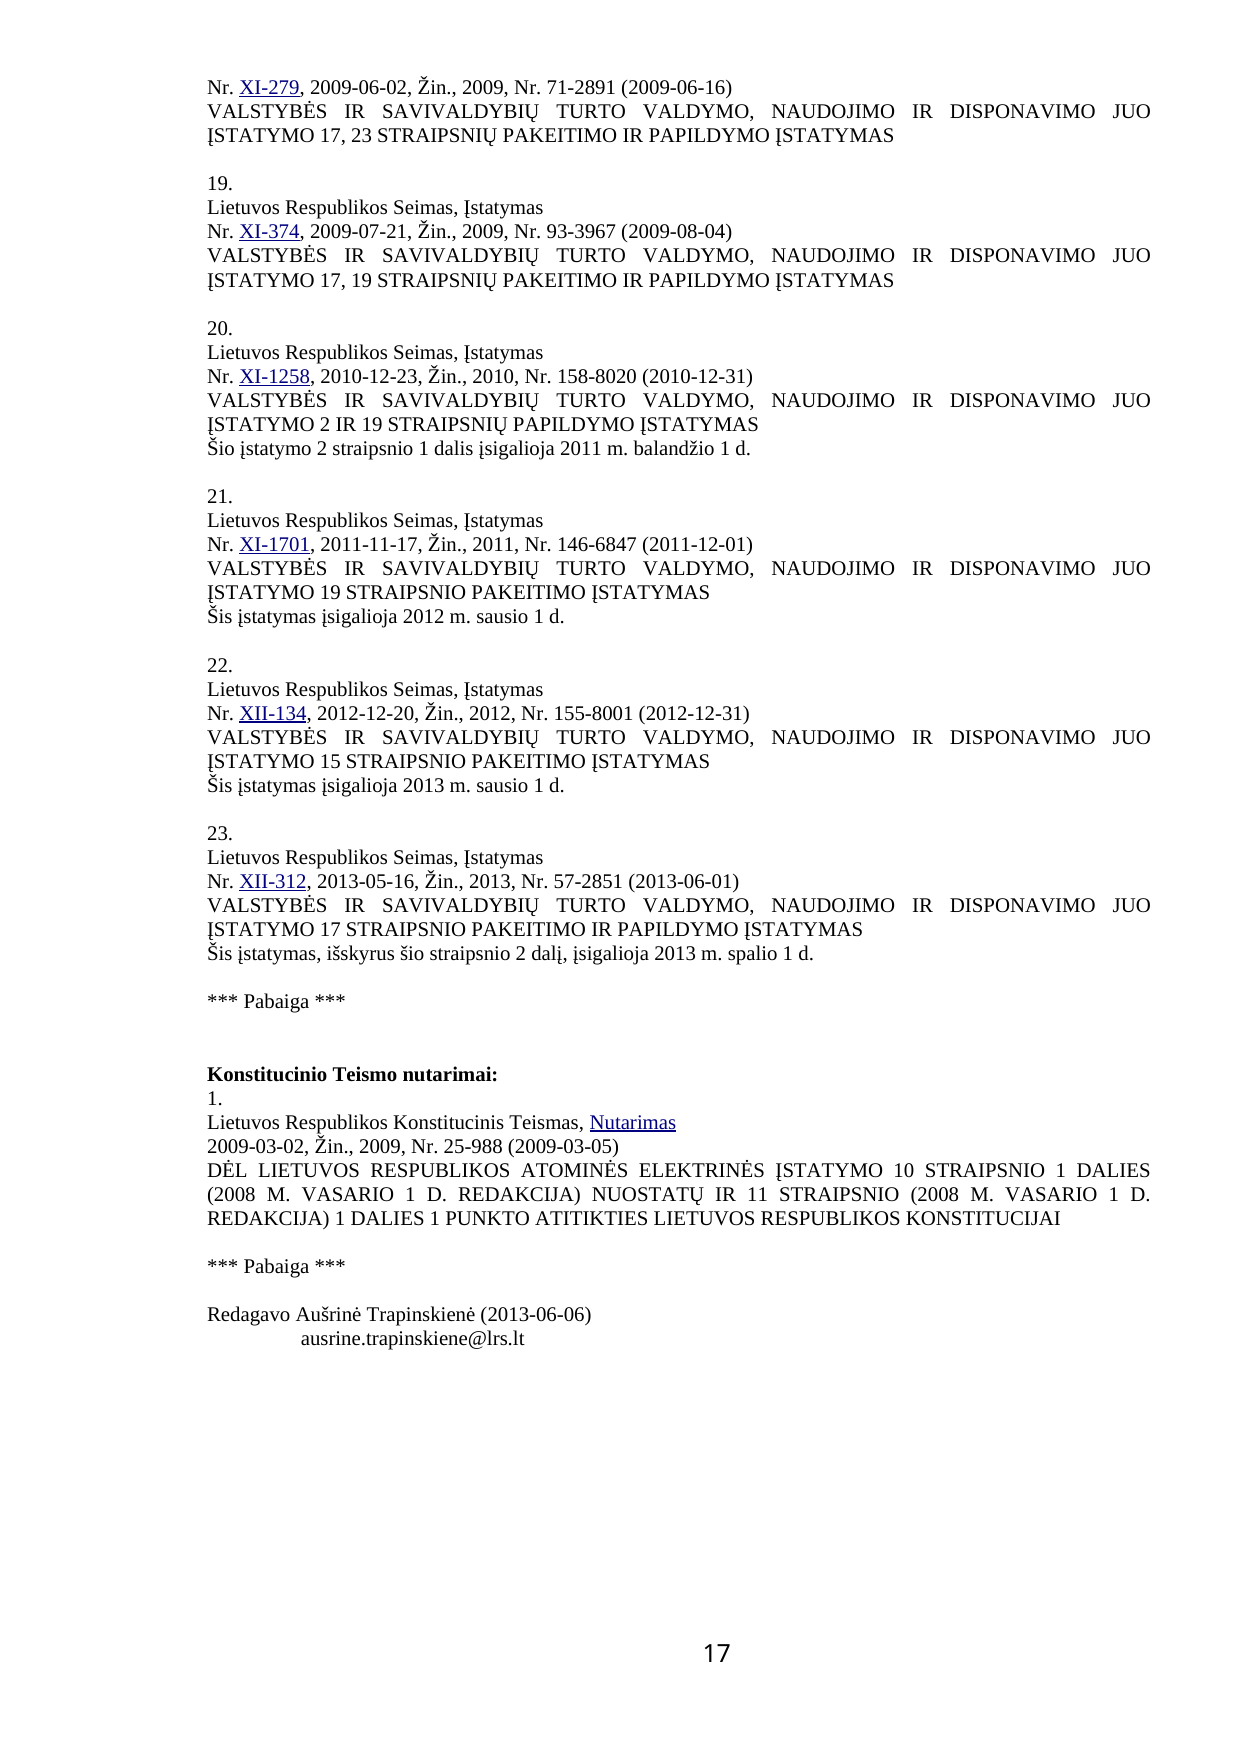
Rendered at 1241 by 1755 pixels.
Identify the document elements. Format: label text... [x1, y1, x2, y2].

text Nr. XII-312, 2013-05-16, Žin., 2013, Nr. 57-2851 (2013-06-01) [207, 869, 1152, 893]
text DĖL LIETUVOS RESPUBLIKOS ATOMINĖS ELEKTRINĖS ĮSTATYMO 10 STRAIPSNIO 1 DALIES (2008 M. VASARIO 1 D. REDAKCIJA) NUOSTATŲ IR 11 STRAIPSNIO (2008 M. VASARIO 1 D. REDAKCIJA) 1 DALIES 1 PUNKTO ATITIKTIES LIETUVOS RESPUBLIKOS KONSTITUCIJAI [207, 1158, 1152, 1230]
text VALSTYBĖS IR SAVIVALDYBIŲ TURTO VALDYMO, NAUDOJIMO IR DISPONAVIMO JUO ĮSTATYMO 2 IR 19 STRAIPSNIŲ PAPILDYMO ĮSTATYMAS [207, 388, 1152, 436]
text Nr. XII-134, 2012-12-20, Žin., 2012, Nr. 155-8001 (2012-12-31) [207, 701, 1152, 725]
text 1. [207, 1086, 1152, 1110]
text 20. [207, 316, 1152, 340]
text 21. [207, 484, 1152, 508]
text VALSTYBĖS IR SAVIVALDYBIŲ TURTO VALDYMO, NAUDOJIMO IR DISPONAVIMO JUO ĮSTATYMO 19 STRAIPSNIO PAKEITIMO ĮSTATYMAS [207, 556, 1152, 604]
text VALSTYBĖS IR SAVIVALDYBIŲ TURTO VALDYMO, NAUDOJIMO IR DISPONAVIMO JUO ĮSTATYMO 15 STRAIPSNIO PAKEITIMO ĮSTATYMAS [207, 725, 1152, 773]
text Nr. XI-374, 2009-07-21, Žin., 2009, Nr. 93-3967 (2009-08-04) [207, 219, 1152, 243]
text *** Pabaiga *** [207, 1254, 1152, 1278]
text VALSTYBĖS IR SAVIVALDYBIŲ TURTO VALDYMO, NAUDOJIMO IR DISPONAVIMO JUO ĮSTATYMO 17, 23 STRAIPSNIŲ PAKEITIMO IR PAPILDYMO ĮSTATYMAS [207, 99, 1152, 147]
text 2009-03-02, Žin., 2009, Nr. 25-988 (2009-03-05) [207, 1134, 1152, 1158]
text *** Pabaiga *** [207, 989, 1152, 1013]
text Šis įstatymas, išskyrus šio straipsnio 2 dalį, įsigalioja 2013 m. spalio 1 d. [207, 941, 1152, 965]
text VALSTYBĖS IR SAVIVALDYBIŲ TURTO VALDYMO, NAUDOJIMO IR DISPONAVIMO JUO ĮSTATYMO 17, 19 STRAIPSNIŲ PAKEITIMO IR PAPILDYMO ĮSTATYMAS [207, 243, 1152, 292]
text Lietuvos Respublikos Seimas, Įstatymas [207, 195, 1152, 219]
text Lietuvos Respublikos Seimas, Įstatymas [207, 845, 1152, 869]
text Nr. XI-279, 2009-06-02, Žin., 2009, Nr. 71-2891 (2009-06-16) [207, 75, 1152, 99]
text Nr. XI-1258, 2010-12-23, Žin., 2010, Nr. 158-8020 (2010-12-31) [207, 364, 1152, 388]
text Šio įstatymo 2 straipsnio 1 dalis įsigalioja 2011 m. balandžio 1 d. [207, 436, 1152, 460]
text VALSTYBĖS IR SAVIVALDYBIŲ TURTO VALDYMO, NAUDOJIMO IR DISPONAVIMO JUO ĮSTATYMO 17 STRAIPSNIO PAKEITIMO IR PAPILDYMO ĮSTATYMAS [207, 893, 1152, 941]
text ausrine.trapinskiene@lrs.lt [207, 1326, 1152, 1350]
text Lietuvos Respublikos Seimas, Įstatymas [207, 677, 1152, 701]
text Šis įstatymas įsigalioja 2012 m. sausio 1 d. [207, 604, 1152, 628]
text 22. [207, 652, 1152, 677]
text Nr. XI-1701, 2011-11-17, Žin., 2011, Nr. 146-6847 (2011-12-01) [207, 532, 1152, 556]
text Lietuvos Respublikos Seimas, Įstatymas [207, 508, 1152, 532]
text Lietuvos Respublikos Seimas, Įstatymas [207, 340, 1152, 364]
text Šis įstatymas įsigalioja 2013 m. sausio 1 d. [207, 773, 1152, 797]
text 19. [207, 171, 1152, 195]
text Redagavo Aušrinė Trapinskienė (2013-06-06) [207, 1302, 1152, 1326]
text Lietuvos Respublikos Konstitucinis Teismas, Nutarimas [207, 1110, 1152, 1134]
text 23. [207, 821, 1152, 845]
text Konstitucinio Teismo nutarimai: [207, 1062, 1152, 1086]
